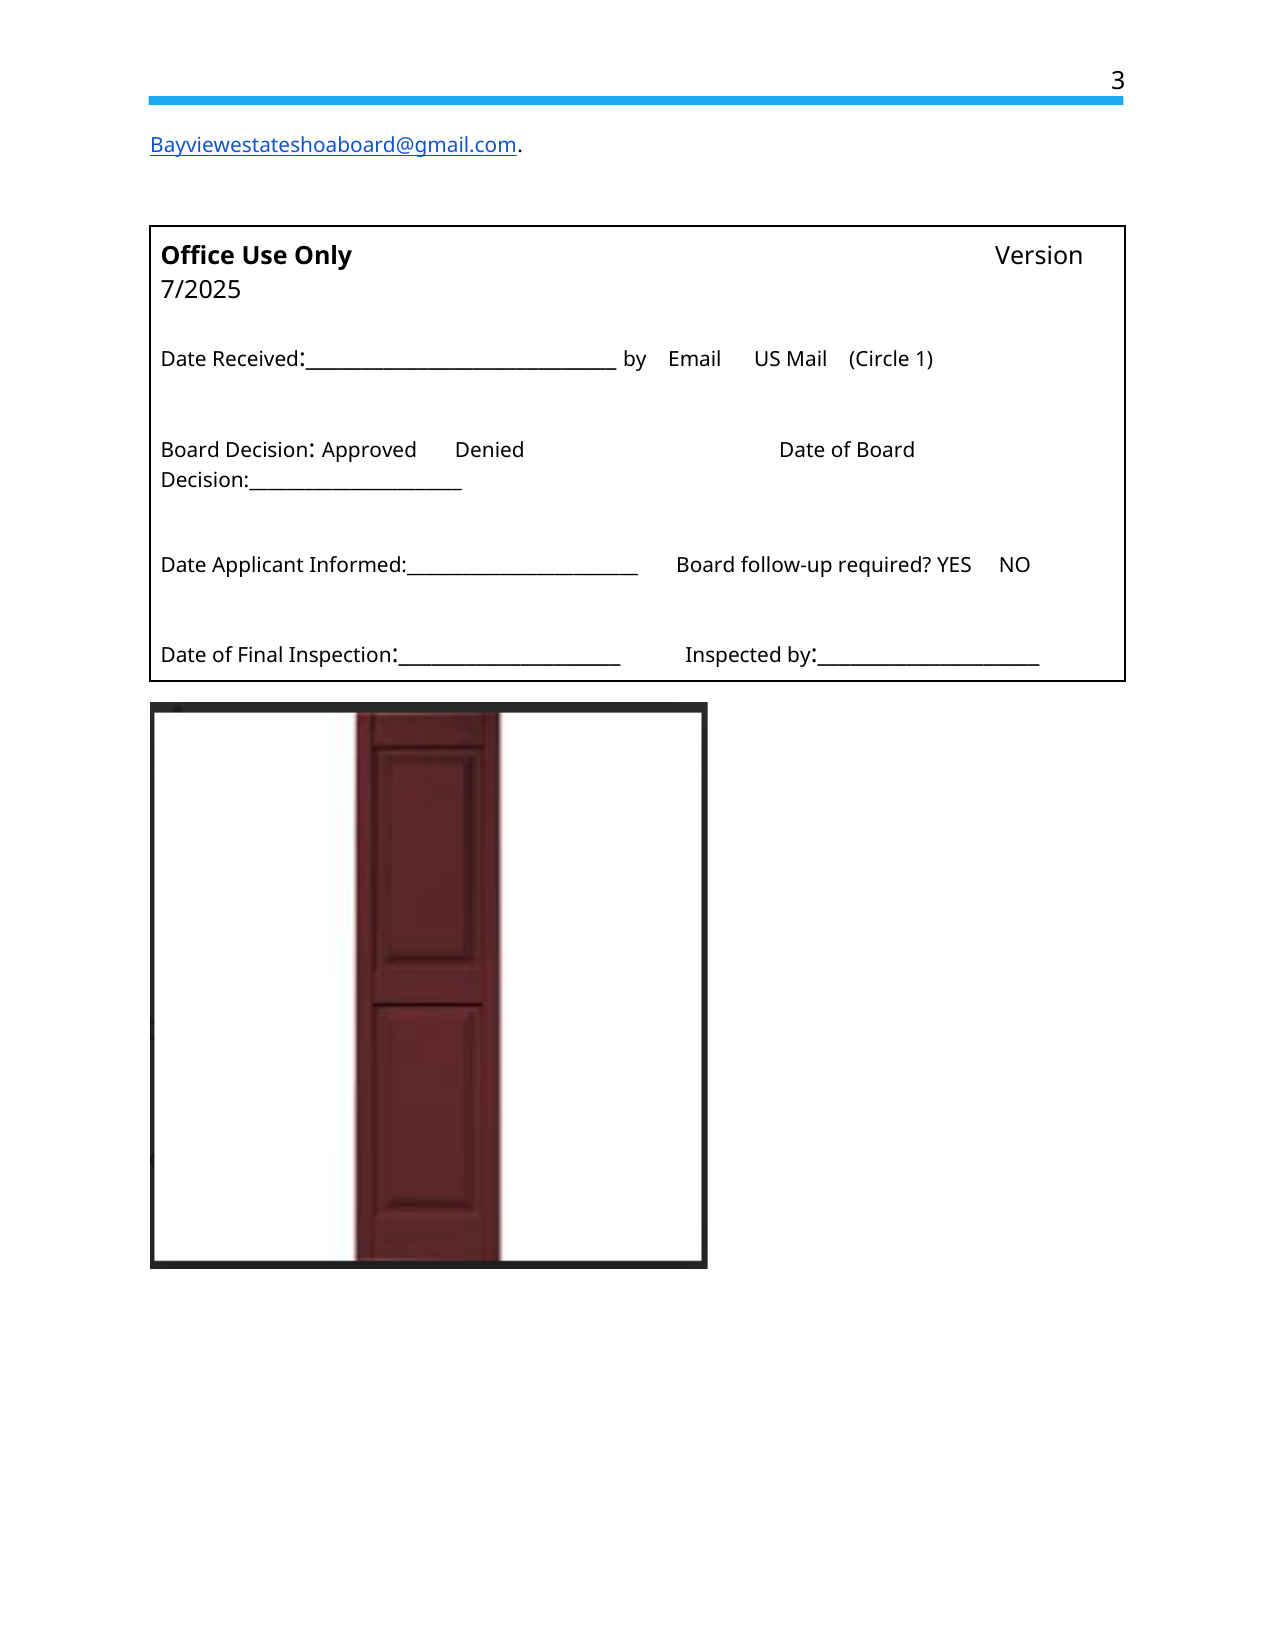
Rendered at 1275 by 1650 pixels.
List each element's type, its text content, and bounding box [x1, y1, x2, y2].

picture [148, 96, 1124, 105]
text Bayviewestateshoaboard@gmail.com. [150, 131, 1125, 159]
table_header Office Use Only Version 7/2025 Date Received:____________________________ by Email US Mail (Circle 1) Board Decision: Approved Denied Date of Board Decision:_______________________ Date Applicant Informed:_________________________ Board follow-up required? YES NO Date of Final Inspection:____________________ Inspected by:____________________ [151, 227, 1124, 680]
picture [150, 702, 708, 1269]
